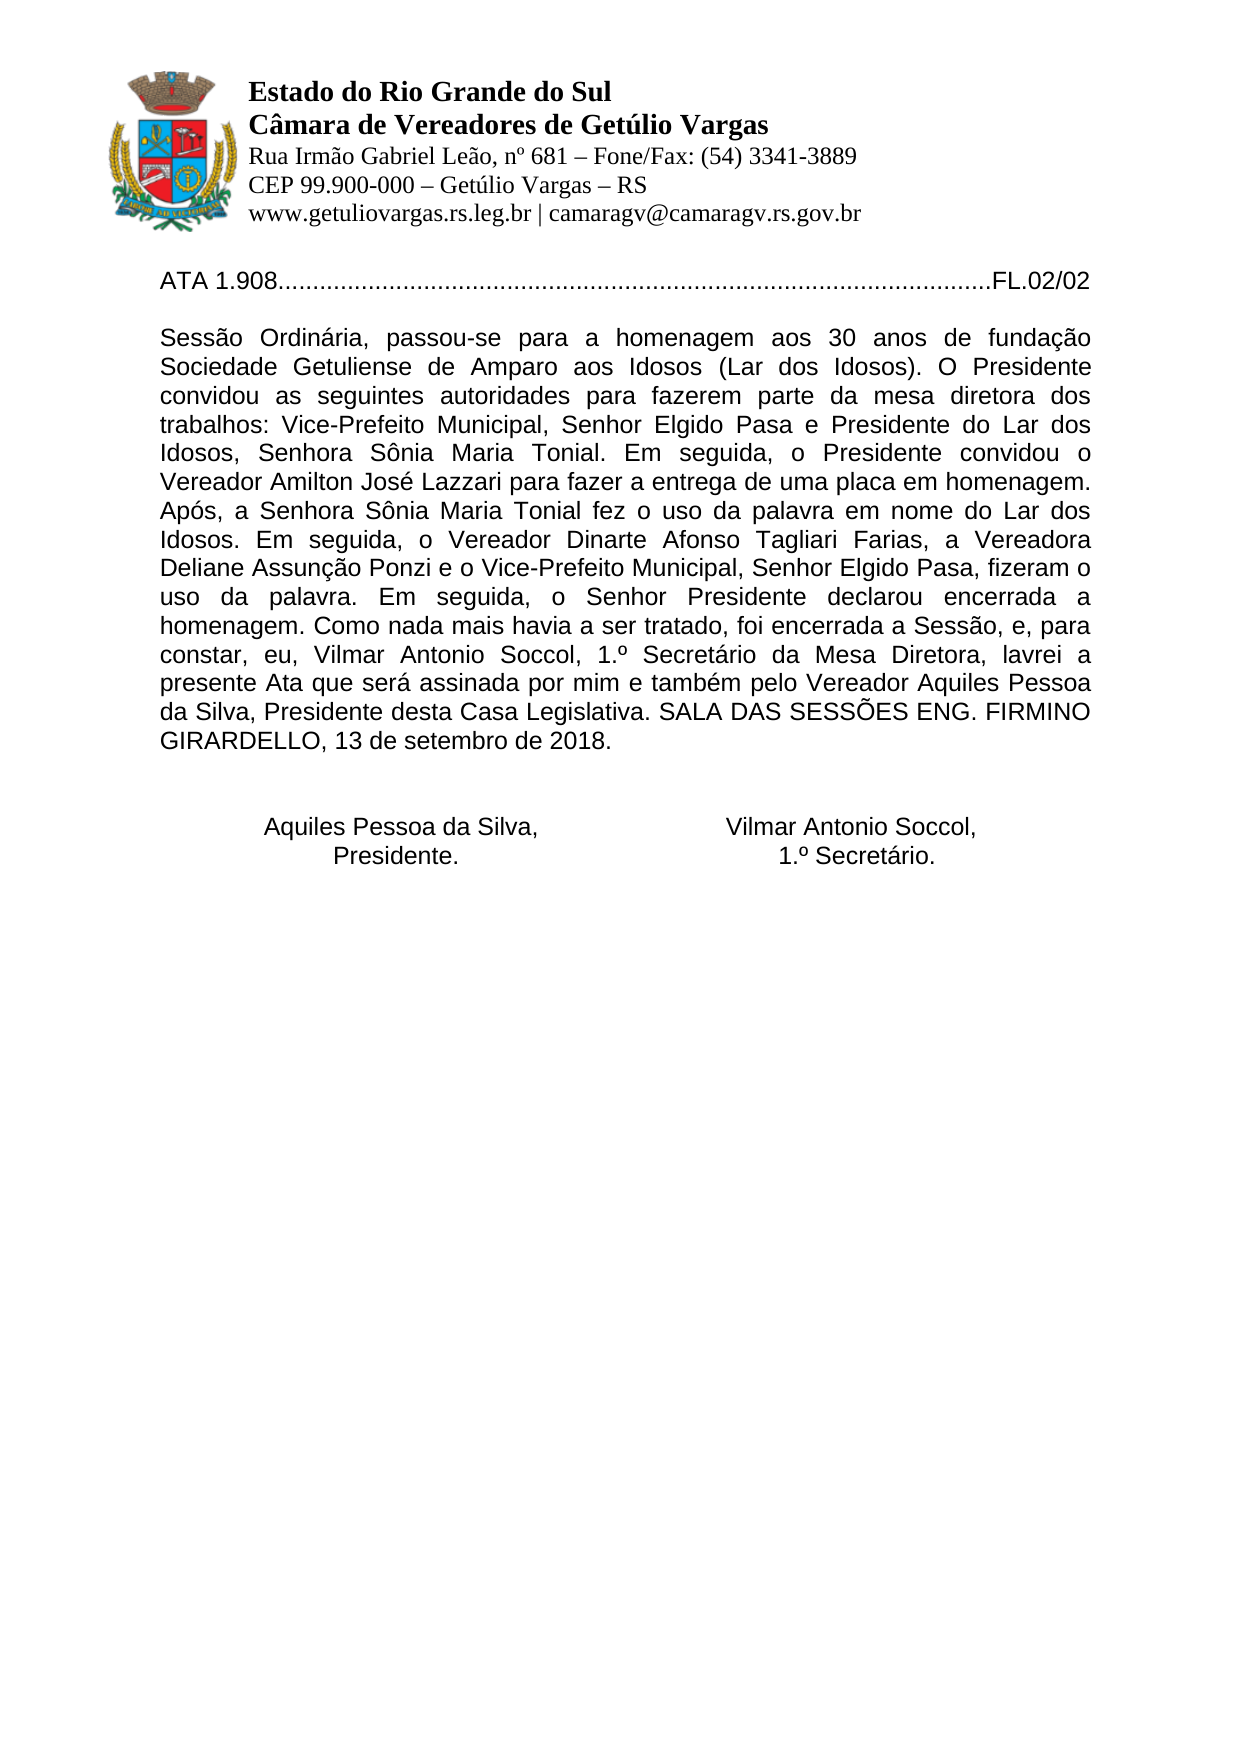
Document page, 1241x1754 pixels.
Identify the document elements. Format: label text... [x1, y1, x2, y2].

text Presidente. 1.º Secretário. [159, 841, 1092, 869]
text ATA 1.908.......................................................................................................FL.02/02 [159, 266, 1092, 294]
text Sessão Ordinária, passou-se para a homenagem aos 30 anos de fundação Sociedade Getuliense de Amparo aos Idosos (Lar dos Idosos). O Presidente convidou as seguintes autoridades para fazerem parte da mesa diretora dos trabalhos: Vice-Prefeito Municipal, Senhor Elgido Pasa e Presidente do Lar dos Idosos, Senhora Sônia Maria Tonial. Em seguida, o Presidente convidou o Vereador Amilton José Lazzari para fazer a entrega de uma placa em homenagem. Após, a Senhora Sônia Maria Tonial fez o uso da palavra em nome do Lar dos Idosos. Em seguida, o Vereador Dinarte Afonso Tagliari Farias, a Vereadora Deliane Assunção Ponzi e o Vice-Prefeito Municipal, Senhor Elgido Pasa, fizeram o uso da palavra. Em seguida, o Senhor Presidente declarou encerrada a homenagem. Como nada mais havia a ser tratado, foi encerrada a Sessão, e, para constar, eu, Vilmar Antonio Soccol, 1.º Secretário da Mesa Diretora, lavrei a presente Ata que será assinada por mim e também pelo Vereador Aquiles Pessoa da Silva, Presidente desta Casa Legislativa. SALA DAS SESSÕES ENG. FIRMINO GIRARDELLO, 13 de setembro de 2018. [159, 323, 1092, 754]
text Aquiles Pessoa da Silva, Vilmar Antonio Soccol, [159, 812, 1092, 841]
